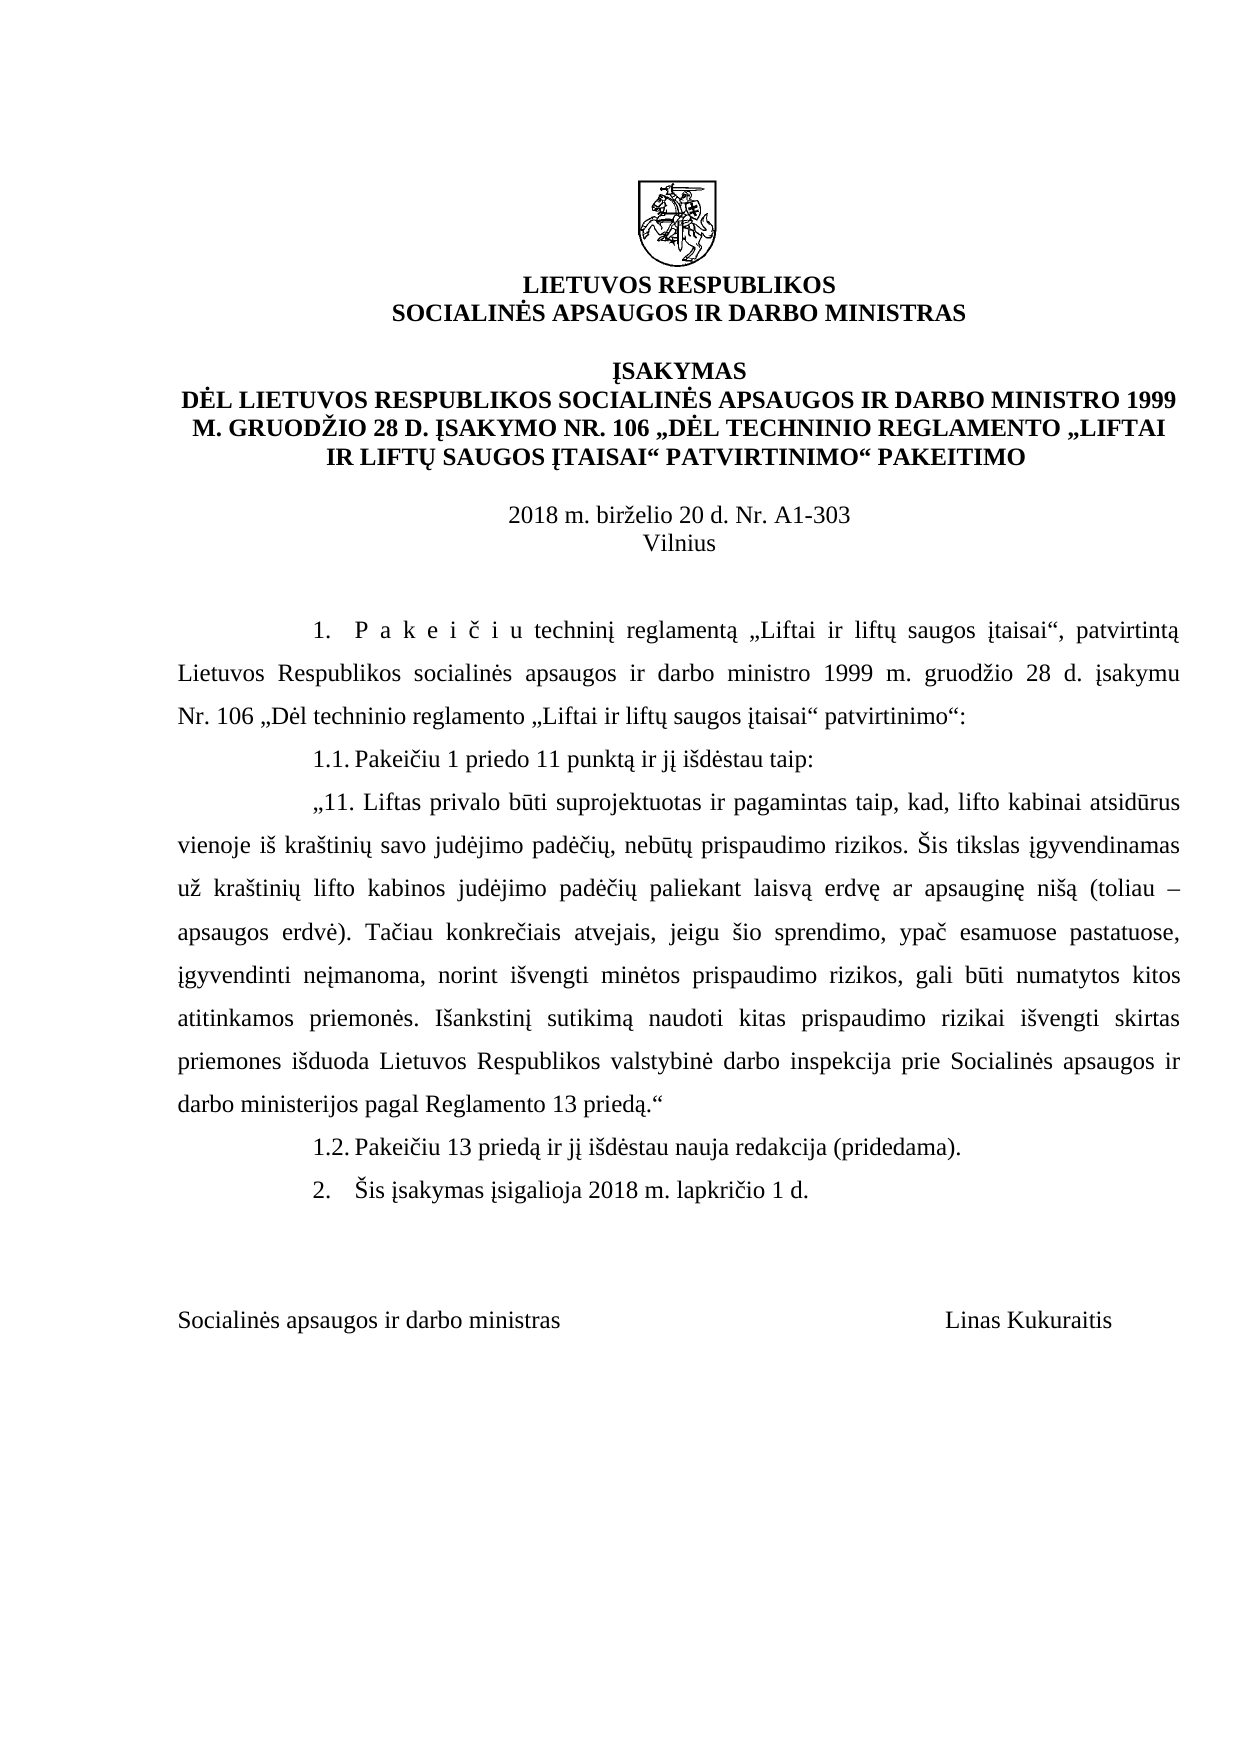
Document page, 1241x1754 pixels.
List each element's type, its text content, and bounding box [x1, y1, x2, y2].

text 1.1. Pakeičiu 1 priedo 11 punktą ir jį išdėstau taip: [177, 744, 1181, 773]
text „11. Liftas privalo būti suprojektuotas ir pagamintas taip, kad, lifto kabinai atsidūrus vienoje iš kraštinių savo judėjimo padėčių, nebūtų prispaudimo rizikos. Šis tikslas įgyvendinamas už kraštinių lifto kabinos judėjimo padėčių paliekant laisvą erdvę ar apsauginę nišą (toliau – apsaugos erdvė). Tačiau konkrečiais atvejais, jeigu šio sprendimo, ypač esamuose pastatuose, įgyvendinti neįmanoma, norint išvengti minėtos prispaudimo rizikos, gali būti numatytos kitos atitinkamos priemonės. Išankstinį sutikimą naudoti kitas prispaudimo rizikai išvengti skirtas priemones išduoda Lietuvos Respublikos valstybinė darbo inspekcija prie Socialinės apsaugos ir darbo ministerijos pagal Reglamento 13 priedą.“ [177, 787, 1181, 1118]
text 1.2. Pakeičiu 13 priedą ir jį išdėstau nauja redakcija (pridedama). [177, 1132, 1181, 1161]
text LIETUVOS RESPUBLIKOS [177, 270, 1181, 298]
text 2. Šis įsakymas įsigalioja 2018 m. lapkričio 1 d. [177, 1175, 1181, 1204]
text Vilnius [177, 528, 1181, 557]
text DĖL LIETUVOS RESPUBLIKOS SOCIALINĖS APSAUGOS IR DARBO MINISTRO 1999 M. GRUODŽIO 28 D. ĮSAKYMO NR. 106 „DĖL TECHNINIO REGLAMENTO „LIFTAI IR LIFTŲ SAUGOS ĮTAISAI“ PATVIRTINIMO“ PAKEITIMO [177, 385, 1181, 471]
text ĮSAKYMAS [177, 356, 1181, 385]
text 2018 m. birželio 20 d. Nr. A1-303 [177, 500, 1181, 528]
text 1. P a k e i č i u techninį reglamentą „Liftai ir liftų saugos įtaisai“, patvirtintą Lietuvos Respublikos socialinės apsaugos ir darbo ministro 1999 m. gruodžio 28 d. įsakymu Nr. 106 „Dėl techninio reglamento „Liftai ir liftų saugos įtaisai“ patvirtinimo“: [177, 615, 1181, 730]
text SOCIALINĖS APSAUGOS IR DARBO MINISTRAS [177, 298, 1181, 327]
text Socialinės apsaugos ir darbo ministras Linas Kukuraitis [177, 1305, 1181, 1333]
